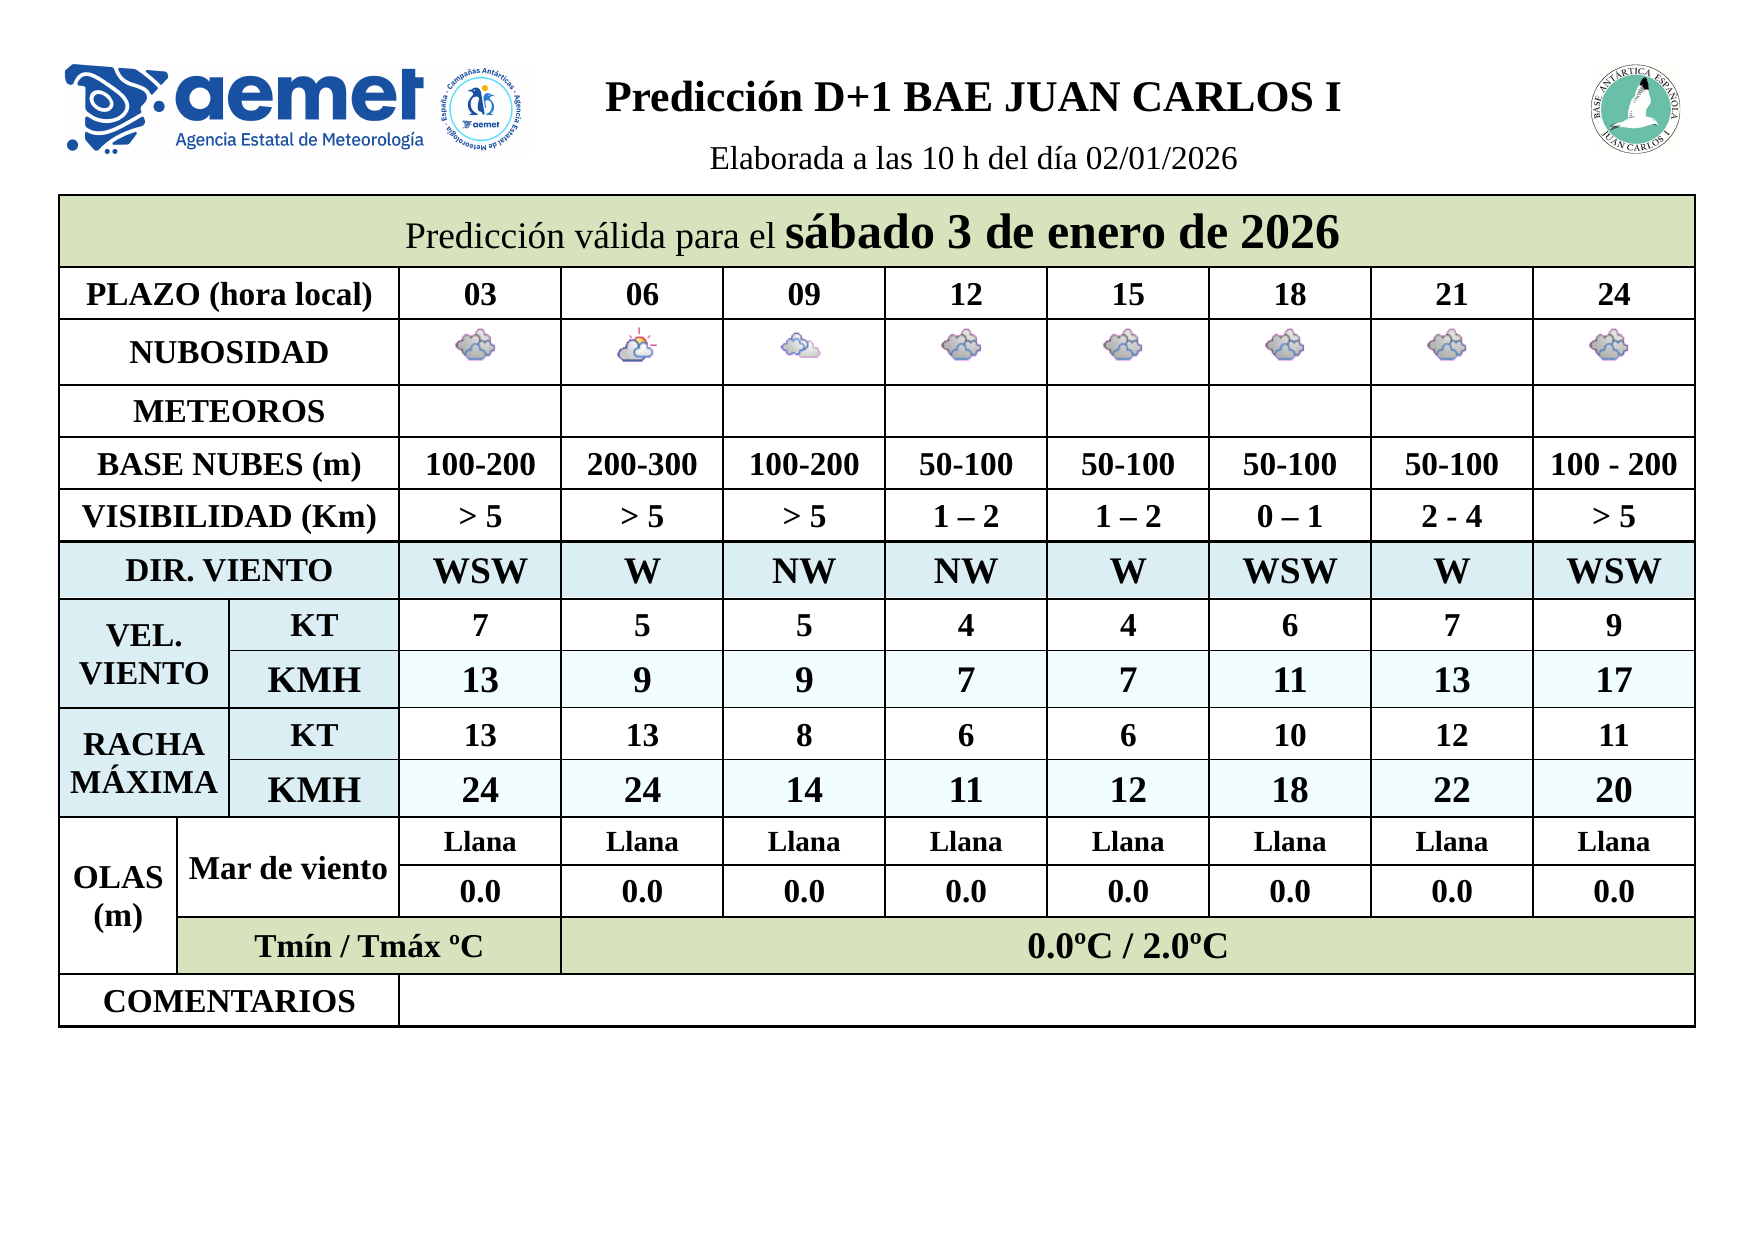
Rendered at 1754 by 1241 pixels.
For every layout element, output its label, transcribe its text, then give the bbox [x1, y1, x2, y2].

table_cell NW [724, 543, 884, 597]
table_cell VEL. VIENTO [60, 600, 228, 707]
table_cell 100-200 [724, 438, 884, 488]
table_cell WSW [400, 543, 560, 597]
table_cell 20 [1534, 760, 1694, 816]
table_cell 5 [562, 600, 722, 650]
table_cell 7 [1372, 600, 1532, 650]
table_cell KT [230, 600, 398, 650]
picture [1590, 64, 1681, 154]
table_cell 50-100 [1372, 438, 1532, 488]
table_cell Llana [1210, 818, 1370, 864]
table_cell Llana [562, 818, 722, 864]
table_cell 4 [886, 600, 1046, 650]
table_cell 13 [400, 708, 560, 759]
table_cell [1534, 320, 1694, 383]
table_cell KT [230, 709, 398, 759]
table_header [1410, 59, 1694, 182]
table_cell 0.0ºC / 2.0ºC [562, 918, 1694, 973]
table_cell 7 [886, 651, 1046, 707]
table_cell 1 – 2 [886, 490, 1046, 540]
table_cell 6 [886, 708, 1046, 759]
table_header Predicción válida para el sábado 3 de enero de 2026 [60, 196, 1694, 266]
table_cell W [1048, 543, 1208, 597]
table_cell [724, 386, 884, 436]
table_cell 13 [400, 651, 560, 707]
table_cell NW [886, 543, 1046, 597]
picture [1101, 326, 1146, 371]
table_cell [562, 320, 722, 383]
table_cell 5 [724, 600, 884, 650]
table_cell [400, 975, 1694, 1025]
table_cell [724, 320, 884, 383]
table_cell 100-200 [400, 438, 560, 488]
table_cell 09 [724, 268, 884, 318]
table_cell 11 [1210, 651, 1370, 707]
table_cell 13 [1372, 651, 1532, 707]
table_cell 18 [1210, 268, 1370, 318]
table_cell 50-100 [1210, 438, 1370, 488]
table_cell 200-300 [562, 438, 722, 488]
table_cell Mar de viento [178, 818, 398, 916]
table_cell 12 [1048, 760, 1208, 816]
picture [615, 326, 660, 371]
table_cell 0 – 1 [1210, 490, 1370, 540]
table_cell Llana [400, 818, 560, 864]
table_cell > 5 [1534, 490, 1694, 540]
table_cell Llana [1534, 818, 1694, 864]
table_cell 6 [1210, 600, 1370, 650]
table_cell 11 [886, 760, 1046, 816]
table_cell Elaborada a las 10 h del día 02/01/2026 [537, 133, 1410, 182]
table_cell [886, 386, 1046, 436]
table_cell WSW [1210, 543, 1370, 597]
table_cell 100 - 200 [1534, 438, 1694, 488]
table_cell > 5 [562, 490, 722, 540]
table_cell VISIBILIDAD (Km) [60, 490, 398, 540]
table_cell > 5 [400, 490, 560, 540]
table_cell Llana [1048, 818, 1208, 864]
table_header [59, 59, 537, 182]
table_cell Llana [724, 818, 884, 864]
table_cell 17 [1534, 651, 1694, 707]
picture [777, 326, 823, 371]
table_cell 7 [1048, 651, 1208, 707]
table_cell 24 [562, 760, 722, 816]
table_cell 1 – 2 [1048, 490, 1208, 540]
table_cell [1048, 386, 1208, 436]
table_cell 06 [562, 268, 722, 318]
table_cell 0.0 [1048, 866, 1208, 916]
table_cell > 5 [724, 490, 884, 540]
table_cell 24 [400, 760, 560, 816]
table_cell [1534, 386, 1694, 436]
table_cell 50-100 [1048, 438, 1208, 488]
table_cell 03 [400, 268, 560, 318]
table_cell 0.0 [400, 866, 560, 916]
table_cell WSW [1534, 543, 1694, 597]
picture [453, 326, 499, 371]
table_cell OLAS (m) [60, 818, 176, 973]
table_cell 18 [1210, 760, 1370, 816]
table_cell DIR. VIENTO [60, 543, 398, 597]
table_cell [1048, 320, 1208, 383]
table_cell 0.0 [562, 866, 722, 916]
table_cell 11 [1534, 708, 1694, 759]
table_cell 4 [1048, 600, 1208, 650]
table_cell 10 [1210, 708, 1370, 759]
table_cell [1210, 320, 1370, 383]
table_cell 0.0 [1372, 866, 1532, 916]
table_cell [1372, 386, 1532, 436]
table_cell 9 [1534, 600, 1694, 650]
table_cell 2 - 4 [1372, 490, 1532, 540]
picture [1425, 326, 1470, 371]
table_cell W [1372, 543, 1532, 597]
table_cell METEOROS [60, 386, 398, 436]
table_cell 24 [1534, 268, 1694, 318]
table_cell 0.0 [724, 866, 884, 916]
table_cell [886, 320, 1046, 383]
table_header Predicción D+1 BAE JUAN CARLOS I [537, 59, 1410, 133]
table_cell 9 [724, 651, 884, 707]
table_cell Llana [1372, 818, 1532, 864]
table_cell 22 [1372, 760, 1532, 816]
table_cell [1372, 320, 1532, 383]
table_cell 0.0 [1534, 866, 1694, 916]
table_cell KMH [230, 651, 398, 707]
table_cell [400, 320, 560, 383]
table_cell 13 [562, 708, 722, 759]
table_cell NUBOSIDAD [60, 320, 398, 383]
picture [1263, 326, 1308, 371]
table_cell KMH [230, 760, 398, 816]
table_cell Tmín / Tmáx ºC [178, 918, 560, 973]
table_cell 21 [1372, 268, 1532, 318]
table_cell [562, 386, 722, 436]
table_cell 6 [1048, 708, 1208, 759]
table_cell Llana [886, 818, 1046, 864]
table_cell COMENTARIOS [60, 975, 398, 1025]
table_cell RACHA MÁXIMA [60, 709, 228, 816]
picture [939, 326, 984, 371]
table_cell 7 [400, 600, 560, 650]
table_cell 12 [886, 268, 1046, 318]
table_cell 0.0 [886, 866, 1046, 916]
table_cell 12 [1372, 708, 1532, 759]
table_cell BASE NUBES (m) [60, 438, 398, 488]
picture [64, 64, 532, 154]
table_cell PLAZO (hora local) [60, 268, 398, 318]
table_cell 0.0 [1210, 866, 1370, 916]
table_cell 14 [724, 760, 884, 816]
table_cell 8 [724, 708, 884, 759]
table_cell W [562, 543, 722, 597]
table_cell 15 [1048, 268, 1208, 318]
table_cell 50-100 [886, 438, 1046, 488]
table_cell 9 [562, 651, 722, 707]
table_cell [400, 386, 560, 436]
table_cell [1210, 386, 1370, 436]
picture [1587, 326, 1632, 371]
